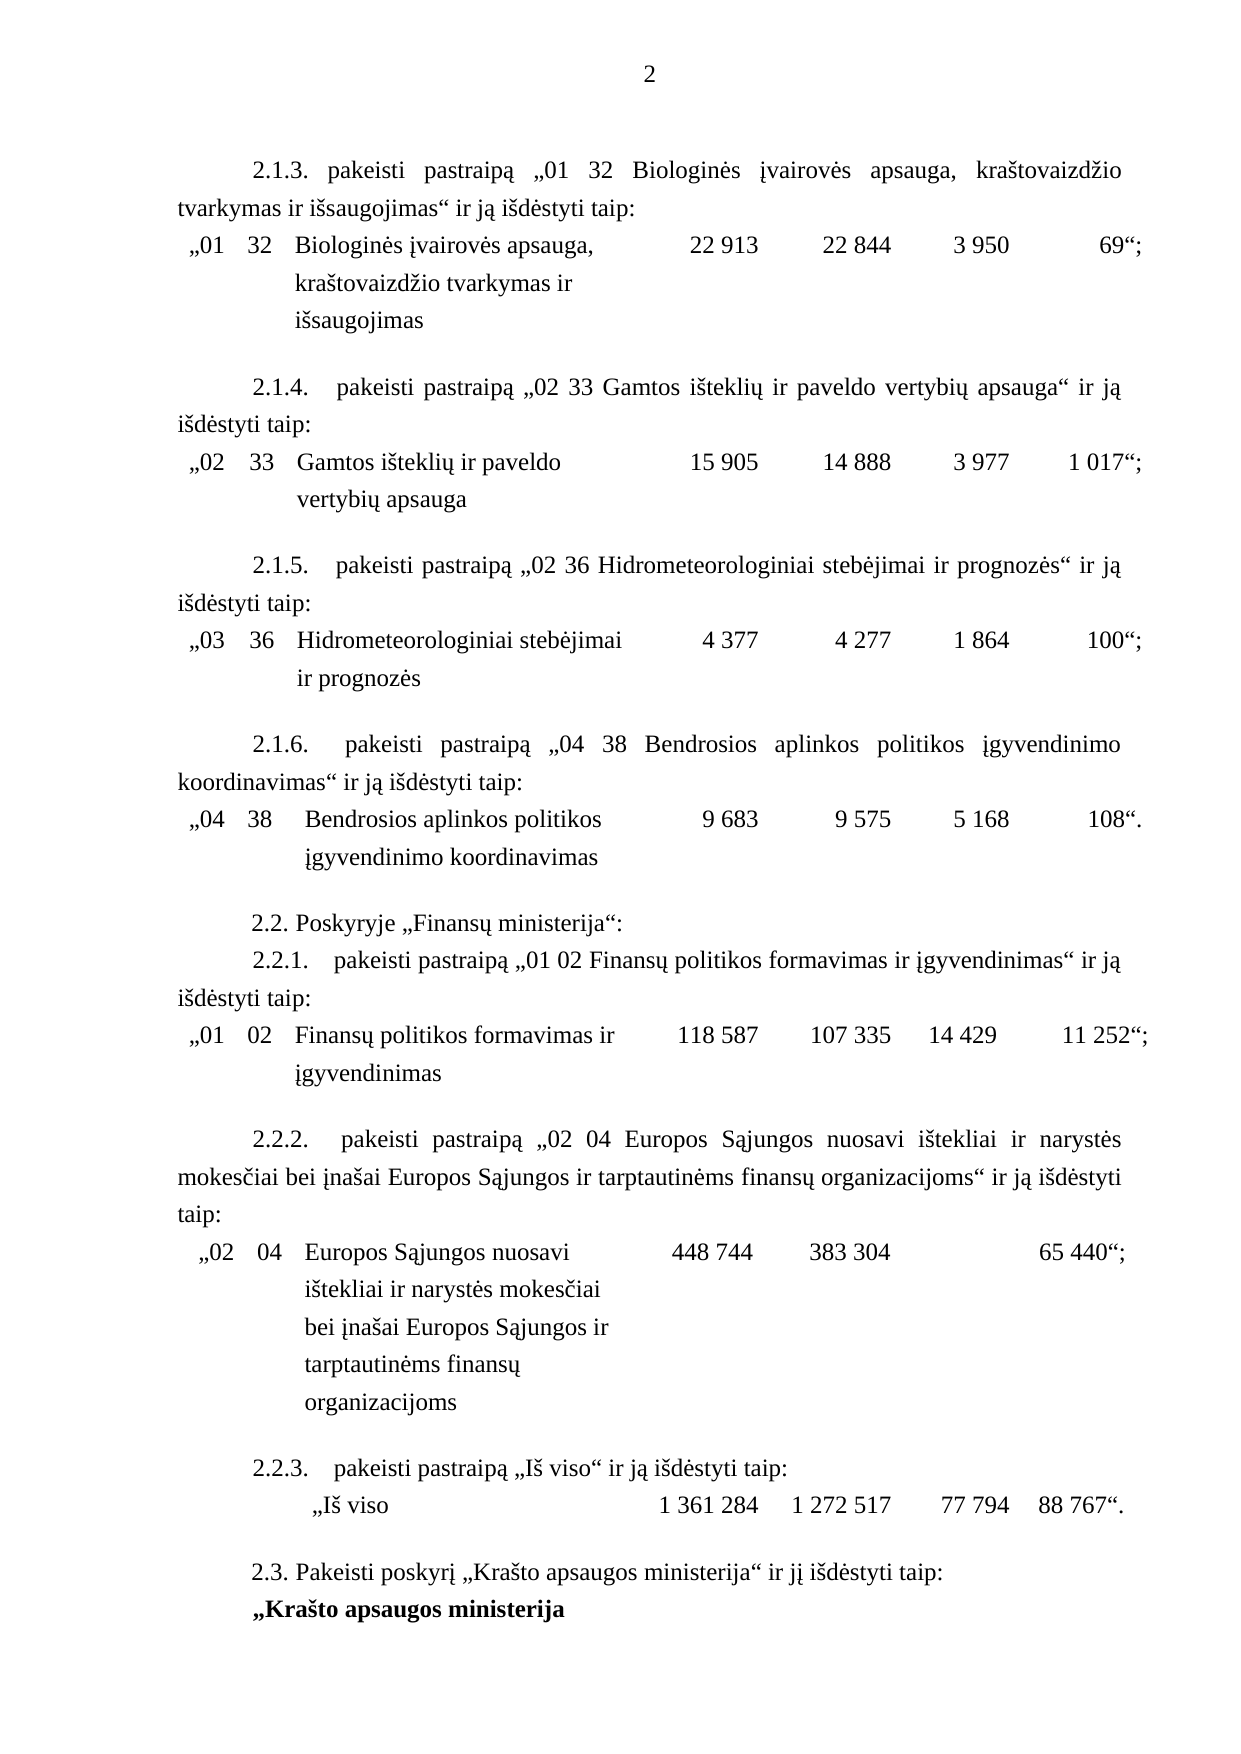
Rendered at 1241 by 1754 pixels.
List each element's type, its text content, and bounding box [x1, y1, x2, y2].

table_header Finansų politikos formavimas ir įgyvendinimas [283, 1012, 637, 1087]
table_header [901, 1228, 1016, 1416]
table_header 1 017“; [1020, 438, 1153, 513]
table_header „04 [177, 796, 236, 871]
table_header 38 [236, 796, 293, 871]
table_header 9 683 [637, 796, 769, 871]
text 2.2. Poskyryje „Finansų ministerija“: [251, 899, 1122, 937]
table_header „03 [177, 617, 238, 692]
table_header Biologinės įvairovės apsauga, kraštovaizdžio tvarkymas ir išsaugojimas [283, 222, 637, 334]
text 2.3. Pakeisti poskyrį „Krašto apsaugos ministerija“ ir jį išdėstyti taip: [251, 1548, 1122, 1586]
table_header 14 429 [902, 1012, 1020, 1087]
text 2.1.6. pakeisti pastraipą „04 38 Bendrosios aplinkos politikos įgyvendinimo koordinavimas“ ir ją išdėstyti taip: [177, 721, 1122, 796]
table_header 383 304 [764, 1228, 901, 1416]
table_header 9 575 [769, 796, 902, 871]
table_header 02 [236, 1012, 283, 1087]
table_header 14 888 [769, 438, 902, 513]
table_header 448 744 [626, 1228, 764, 1416]
table_header 04 [246, 1228, 293, 1416]
table_header 88 767“. [1020, 1482, 1153, 1519]
table_header 4 377 [637, 617, 769, 692]
table_header Hidrometeorologiniai stebėjimai ir prognozės [285, 617, 637, 692]
table_header 100“; [1020, 617, 1153, 692]
table_header 11 252“; [1020, 1012, 1153, 1087]
table_header 65 440“; [1016, 1228, 1137, 1416]
table_header 118 587 [637, 1012, 769, 1087]
table_header 5 168 [902, 796, 1020, 871]
table_header „01 [177, 1012, 236, 1087]
table_header Gamtos išteklių ir paveldo vertybių apsauga [285, 438, 637, 513]
table_header 1 864 [902, 617, 1020, 692]
table_header „02 [177, 438, 238, 513]
table_header 22 844 [769, 222, 902, 334]
table_header 3 977 [902, 438, 1020, 513]
table_header 36 [238, 617, 285, 692]
table_header 32 [236, 222, 283, 334]
table_header 1 361 284 [504, 1482, 769, 1519]
text „Krašto apsaugos ministerija [177, 1586, 1122, 1623]
table_header 1 272 517 [769, 1482, 902, 1519]
table_header 15 905 [637, 438, 769, 513]
text 2.2.1. pakeisti pastraipą „01 02 Finansų politikos formavimas ir įgyvendinimas“ ir ją išdėstyti taip: [177, 937, 1122, 1012]
table_header 33 [238, 438, 285, 513]
text 2.1.5. pakeisti pastraipą „02 36 Hidrometeorologiniai stebėjimai ir prognozės“ ir ją išdėstyti taip: [177, 542, 1122, 617]
table_header 22 913 [637, 222, 769, 334]
table_header 4 277 [769, 617, 902, 692]
table_header „02 [187, 1228, 246, 1416]
text 2.1.4. pakeisti pastraipą „02 33 Gamtos išteklių ir paveldo vertybių apsauga“ ir ją išdėstyti taip: [177, 363, 1122, 438]
text 2.1.3. pakeisti pastraipą „01 32 Biologinės įvairovės apsauga, kraštovaizdžio tvarkymas ir išsaugojimas“ ir ją išdėstyti taip: [177, 147, 1122, 222]
table_header 69“; [1020, 222, 1153, 334]
table_header „Iš viso [177, 1482, 504, 1519]
table_header 3 950 [902, 222, 1020, 334]
table_header Europos Sąjungos nuosavi ištekliai ir narystės mokesčiai bei įnašai Europos Sąjungos ir tarptautinėms finansų organizacijoms [293, 1228, 626, 1416]
table_header 108“. [1020, 796, 1153, 871]
table_header 77 794 [902, 1482, 1020, 1519]
table_header „01 [177, 222, 236, 334]
text 2.2.3. pakeisti pastraipą „Iš viso“ ir ją išdėstyti taip: [177, 1444, 1122, 1482]
table_header Bendrosios aplinkos politikos įgyvendinimo koordinavimas [293, 796, 637, 871]
text 2.2.2. pakeisti pastraipą „02 04 Europos Sąjungos nuosavi ištekliai ir narystės mokesčiai bei įnašai Europos Sąjungos ir tarptautinėms finansų organizacijoms“ ir ją išdėstyti taip: [177, 1116, 1122, 1228]
table_header 107 335 [769, 1012, 902, 1087]
